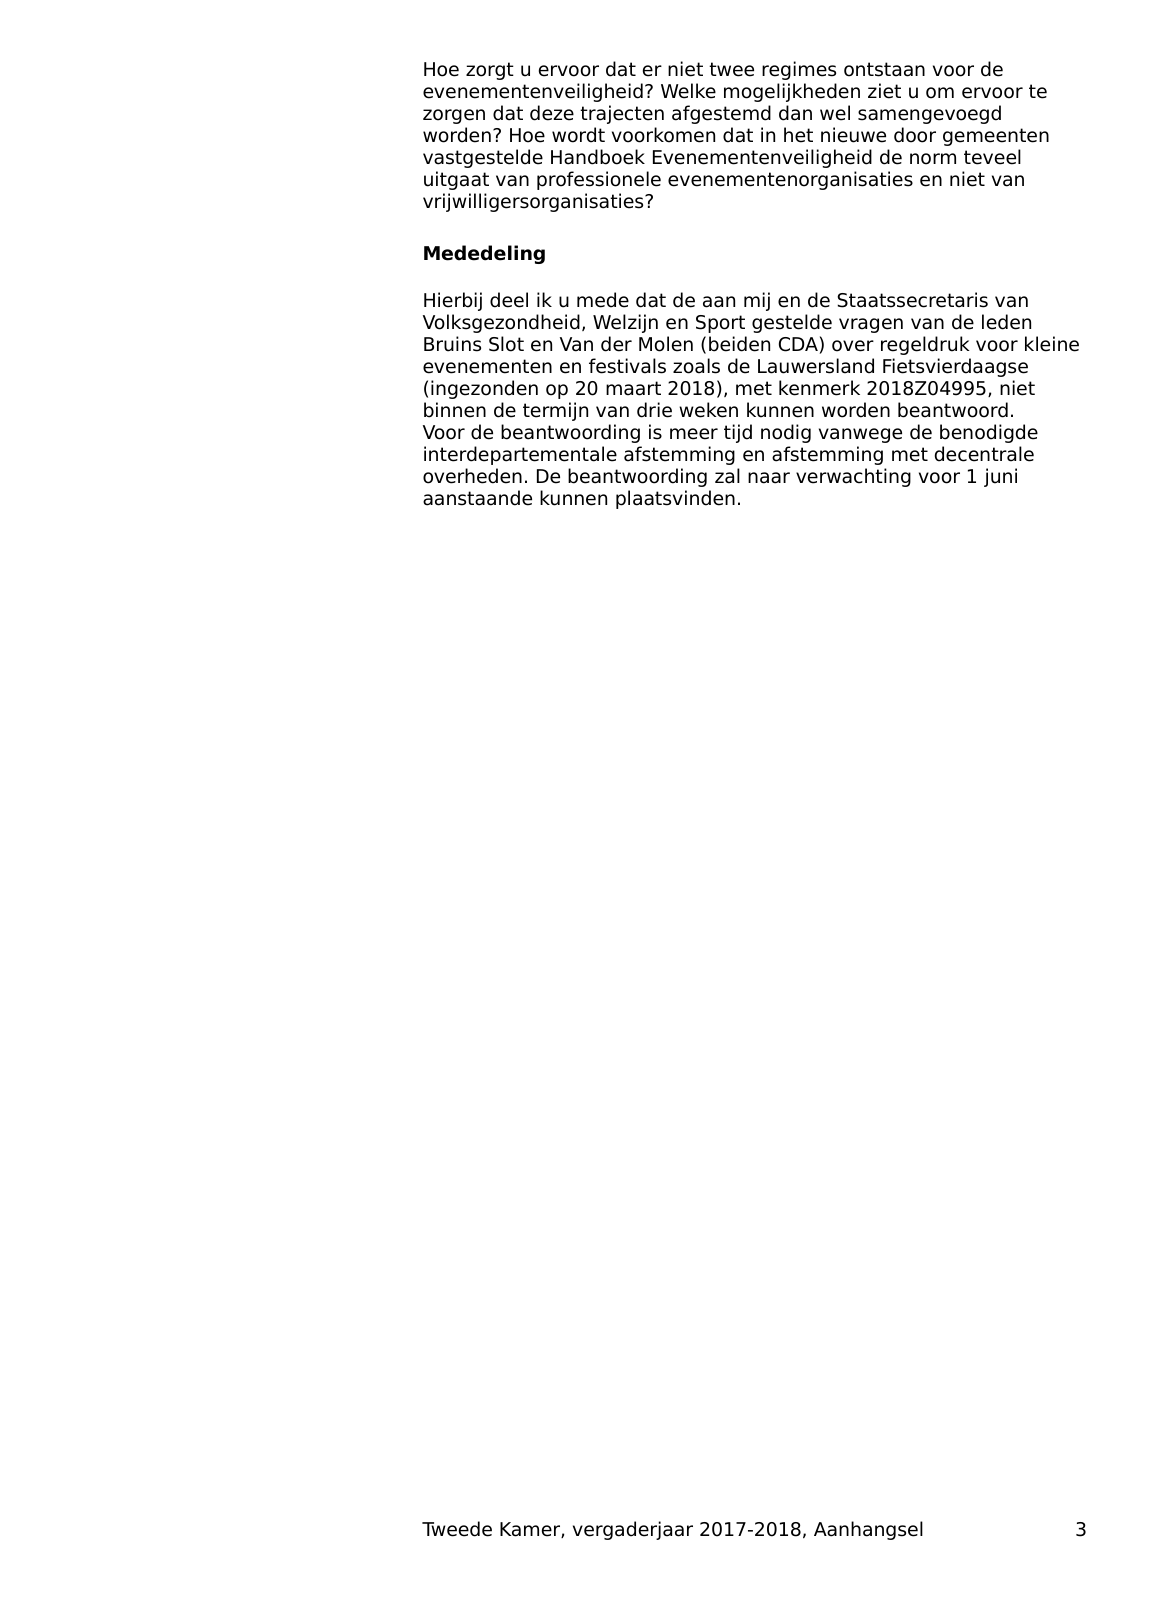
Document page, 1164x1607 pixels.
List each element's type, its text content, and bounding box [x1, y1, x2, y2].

text Hierbij deel ik u mede dat de aan mij en de Staatssecretaris van Volksgezondheid, Welzijn en Sport gestelde vragen van de leden Bruins Slot en Van der Molen (beiden CDA) over regeldruk voor kleine evenementen en festivals zoals de Lauwersland Fietsvierdaagse (ingezonden op 20 maart 2018), met kenmerk 2018Z04995, niet binnen de termijn van drie weken kunnen worden beantwoord. [422, 290, 1087, 422]
subtitle Mededeling [422, 243, 1087, 265]
text Hoe zorgt u ervoor dat er niet twee regimes ontstaan voor de evenementenveiligheid? Welke mogelijkheden ziet u om ervoor te zorgen dat deze trajecten afgestemd dan wel samengevoegd worden? Hoe wordt voorkomen dat in het nieuwe door gemeenten vastgestelde Handboek Evenementenveiligheid de norm teveel uitgaat van professionele evenementenorganisaties en niet van vrijwilligersorganisaties? [422, 59, 1087, 213]
text Voor de beantwoording is meer tijd nodig vanwege de benodigde interdepartementale afstemming en afstemming met decentrale overheden. De beantwoording zal naar verwachting voor 1 juni aanstaande kunnen plaatsvinden. [422, 422, 1087, 510]
